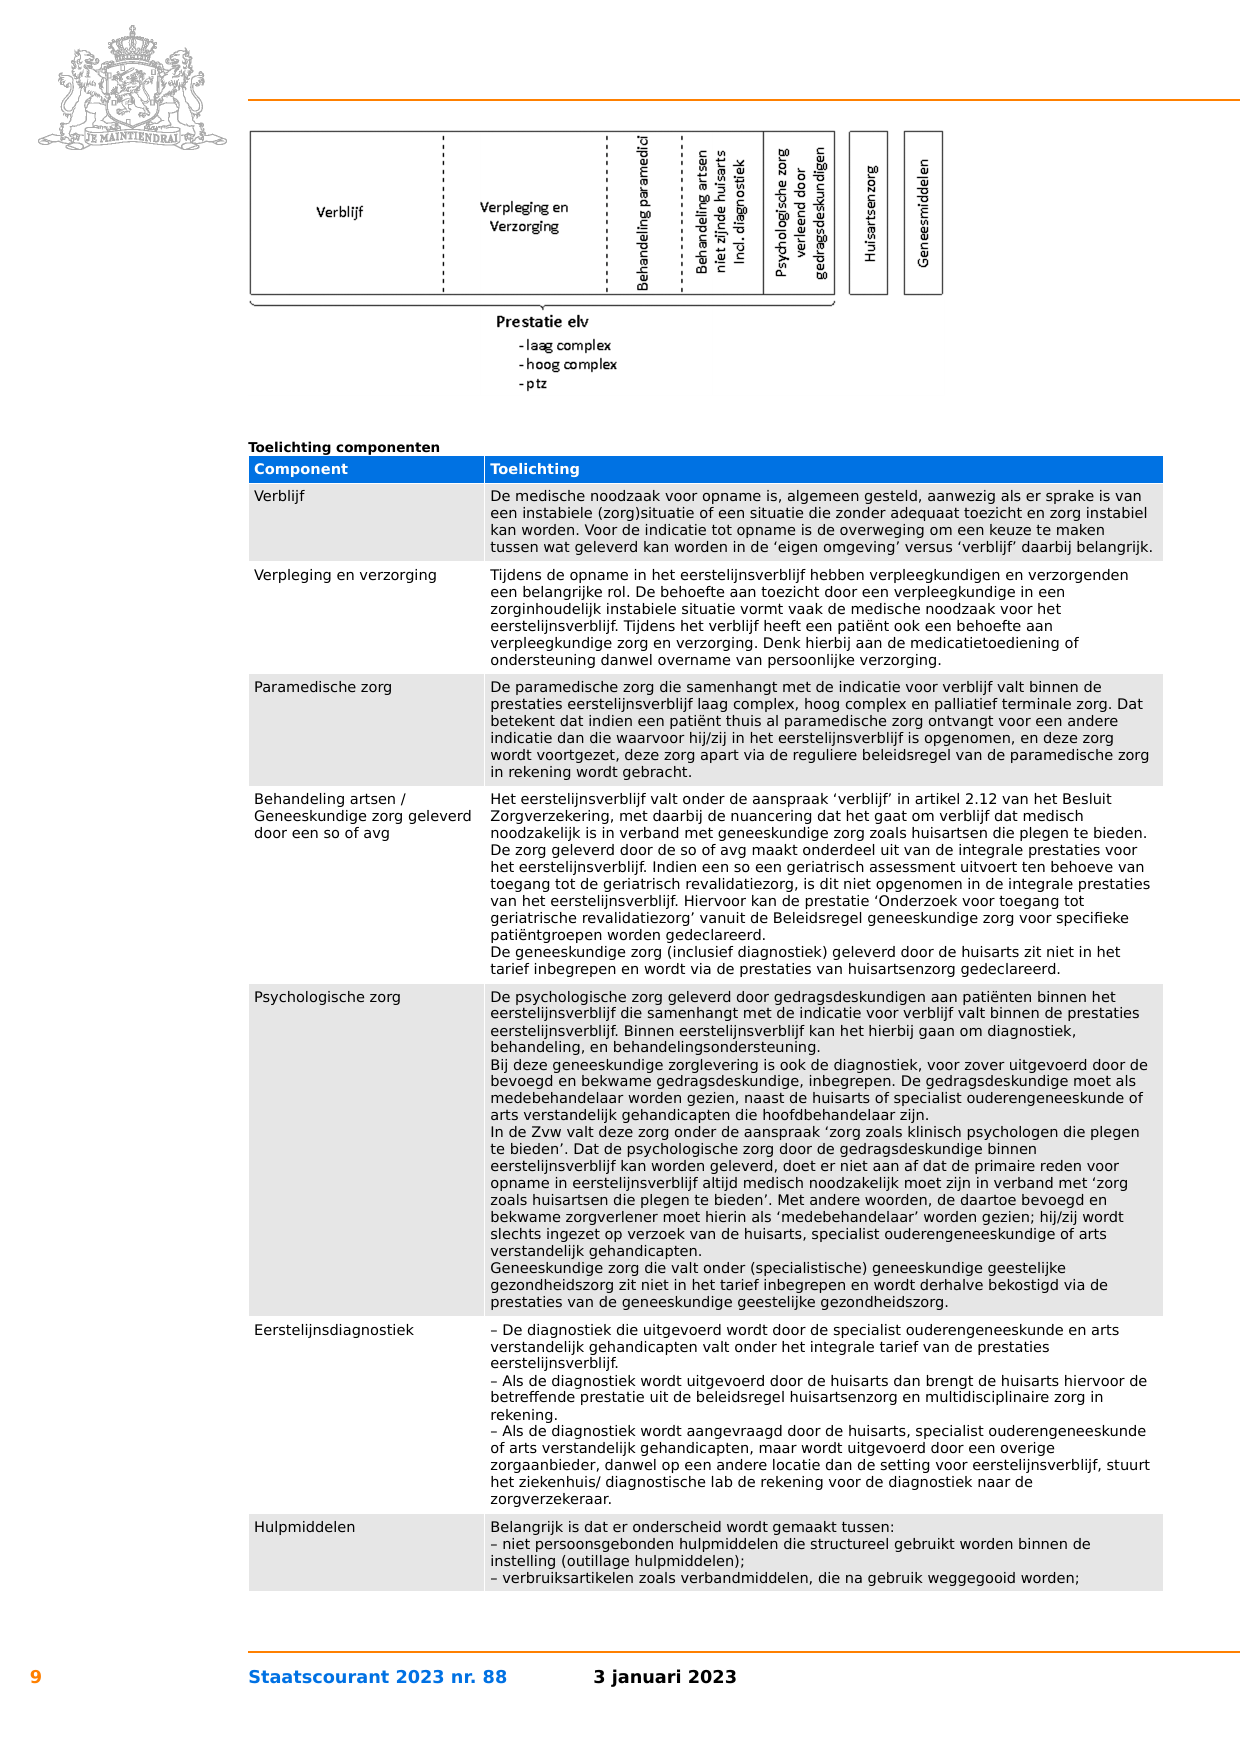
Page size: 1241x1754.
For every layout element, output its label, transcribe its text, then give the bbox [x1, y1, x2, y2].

table_header Toelichting componenten [248, 440, 1163, 455]
table_cell – De diagnostiek die uitgevoerd wordt door de specialist ouderengeneeskunde en arts verstandelijk gehandicapten valt onder het integrale tarief van de prestaties eerstelijnsverblijf. – Als de diagnostiek wordt uitgevoerd door de huisarts dan brengt de huisarts hiervoor de betreffende prestatie uit de beleidsregel huisartsenzorg en multidisciplinaire zorg in rekening. – Als de diagnostiek wordt aangevraagd door de huisarts, specialist ouderengeneeskunde of arts verstandelijk gehandicapten, maar wordt uitgevoerd door een overige zorgaanbieder, danwel op een andere locatie dan de setting voor eerstelijnsverblijf, stuurt het ziekenhuis/ diagnostische lab de rekening voor de diagnostiek naar de zorgverzekeraar. [485, 1317, 1163, 1513]
table_cell Toelichting [485, 456, 1163, 483]
picture [38, 25, 227, 150]
table_cell De medische noodzaak voor opname is, algemeen gesteld, aanwezig als er sprake is van een instabiele (zorg)situatie of een situatie die zonder adequaat toezicht en zorg instabiel kan worden. Voor de indicatie tot opname is de overweging om een keuze te maken tussen wat geleverd kan worden in de ‘eigen omgeving’ versus ‘verblijf’ daarbij belangrijk. [485, 484, 1163, 561]
table_cell Het eerstelijnsverblijf valt onder de aanspraak ‘verblijf’ in artikel 2.12 van het Besluit Zorgverzekering, met daarbij de nuancering dat het gaat om verblijf dat medisch noodzakelijk is in verband met geneeskundige zorg zoals huisartsen die plegen te bieden. De zorg geleverd door de so of avg maakt onderdeel uit van de integrale prestaties voor het eerstelijnsverblijf. Indien een so een geriatrisch assessment uitvoert ten behoeve van toegang tot de geriatrisch revalidatiezorg, is dit niet opgenomen in de integrale prestaties van het eerstelijnsverblijf. Hiervoor kan de prestatie ‘Onderzoek voor toegang tot geriatrische revalidatiezorg’ vanuit de Beleidsregel geneeskundige zorg voor specifieke patiëntgroepen worden gedeclareerd. De geneeskundige zorg (inclusief diagnostiek) geleverd door de huisarts zit niet in het tarief inbegrepen en wordt via de prestaties van huisartsenzorg gedeclareerd. [485, 787, 1163, 983]
table_cell Behandeling artsen / Geneeskundige zorg geleverd door een so of avg [249, 787, 484, 983]
table_cell Belangrijk is dat er onderscheid wordt gemaakt tussen: – niet persoonsgebonden hulpmiddelen die structureel gebruikt worden binnen de instelling (outillage hulpmiddelen); – verbruiksartikelen zoals verbandmiddelen, die na gebruik weggegooid worden; [485, 1514, 1163, 1591]
table_cell De psychologische zorg geleverd door gedragsdeskundigen aan patiënten binnen het eerstelijnsverblijf die samenhangt met de indicatie voor verblijf valt binnen de prestaties eerstelijnsverblijf. Binnen eerstelijnsverblijf kan het hierbij gaan om diagnostiek, behandeling, en behandelingsondersteuning. Bij deze geneeskundige zorglevering is ook de diagnostiek, voor zover uitgevoerd door de bevoegd en bekwame gedragsdeskundige, inbegrepen. De gedragsdeskundige moet als medebehandelaar worden gezien, naast de huisarts of specialist ouderengeneeskunde of arts verstandelijk gehandicapten die hoofdbehandelaar zijn. In de Zvw valt deze zorg onder de aanspraak ‘zorg zoals klinisch psychologen die plegen te bieden’. Dat de psychologische zorg door de gedragsdeskundige binnen eerstelijnsverblijf kan worden geleverd, doet er niet aan af dat de primaire reden voor opname in eerstelijnsverblijf altijd medisch noodzakelijk moet zijn in verband met ‘zorg zoals huisartsen die plegen te bieden’. Met andere woorden, de daartoe bevoegd en bekwame zorgverlener moet hierin als ‘medebehandelaar’ worden gezien; hij/zij wordt slechts ingezet op verzoek van de huisarts, specialist ouderengeneeskundige of arts verstandelijk gehandicapten. Geneeskundige zorg die valt onder (specialistische) geneeskundige geestelijke gezondheidszorg zit niet in het tarief inbegrepen en wordt derhalve bekostigd via de prestaties van de geneeskundige geestelijke gezondheidszorg. [485, 984, 1163, 1316]
table_cell Eerstelijnsdiagnostiek [249, 1317, 484, 1513]
table_cell Paramedische zorg [249, 674, 484, 786]
table_cell Psychologische zorg [249, 984, 484, 1316]
table_cell Verpleging en verzorging [249, 562, 484, 673]
picture [248, 130, 945, 396]
table_cell Verblijf [249, 484, 484, 561]
table_cell Hulpmiddelen [249, 1514, 484, 1591]
table_cell Component [249, 456, 484, 483]
table_cell De paramedische zorg die samenhangt met de indicatie voor verblijf valt binnen de prestaties eerstelijnsverblijf laag complex, hoog complex en palliatief terminale zorg. Dat betekent dat indien een patiënt thuis al paramedische zorg ontvangt voor een andere indicatie dan die waarvoor hij/zij in het eerstelijnsverblijf is opgenomen, en deze zorg wordt voortgezet, deze zorg apart via de reguliere beleidsregel van de paramedische zorg in rekening wordt gebracht. [485, 674, 1163, 786]
table_cell Tijdens de opname in het eerstelijnsverblijf hebben verpleegkundigen en verzorgenden een belangrijke rol. De behoefte aan toezicht door een verpleegkundige in een zorginhoudelijk instabiele situatie vormt vaak de medische noodzaak voor het eerstelijnsverblijf. Tijdens het verblijf heeft een patiënt ook een behoefte aan verpleegkundige zorg en verzorging. Denk hierbij aan de medicatietoediening of ondersteuning danwel overname van persoonlijke verzorging. [485, 562, 1163, 673]
